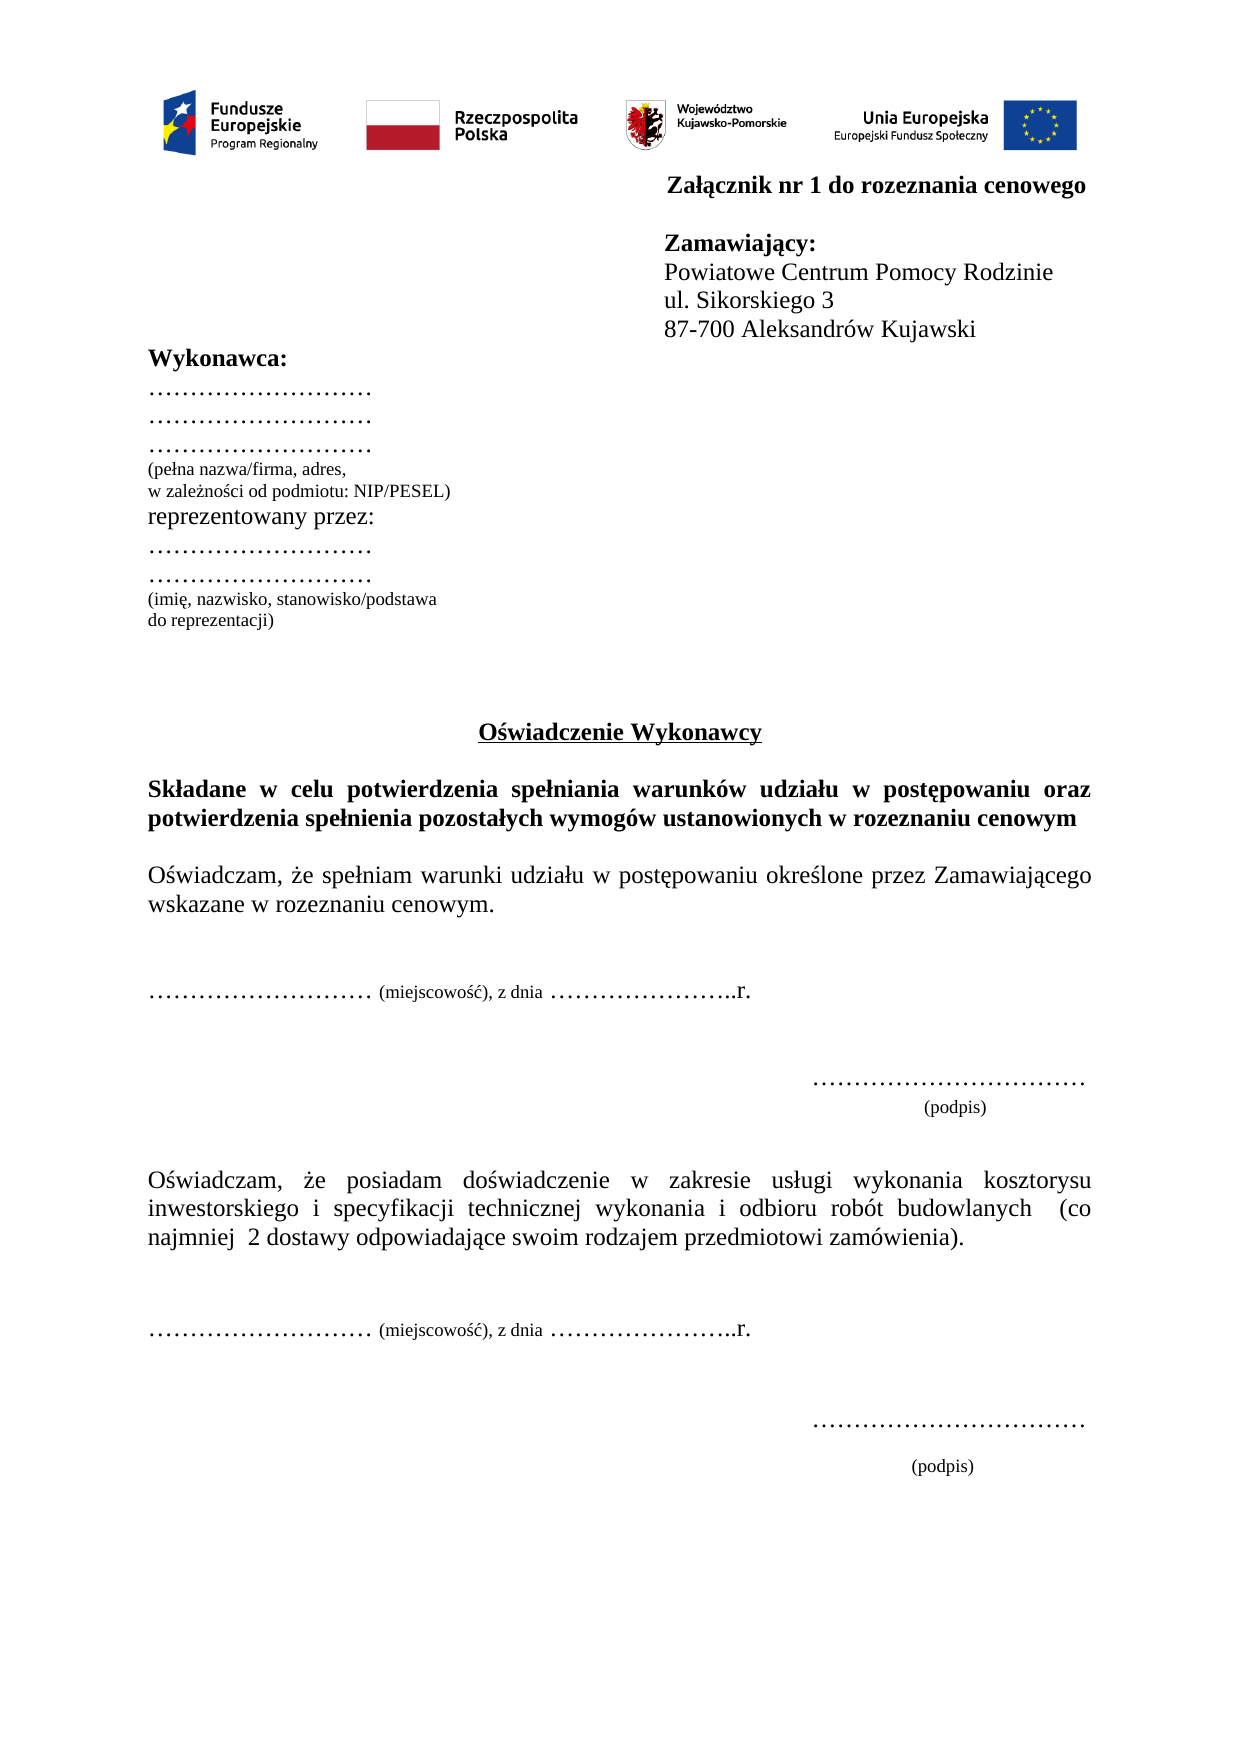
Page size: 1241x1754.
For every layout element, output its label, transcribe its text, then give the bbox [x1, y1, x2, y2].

text Oświadczenie Wykonawcy [148, 717, 1093, 746]
text Powiatowe Centrum Pomocy Rodzinie [148, 257, 1093, 286]
text …………………………… [148, 1404, 1093, 1433]
text (podpis) [148, 1091, 1093, 1119]
text …………………………… [148, 1062, 1093, 1091]
text ul. Sikorskiego 3 [148, 286, 1093, 314]
text (pełna nazwa/firma, adres, [148, 458, 1093, 479]
text Oświadczam, że spełniam warunki udziału w postępowaniu określone przez Zamawiającego wskazane w rozeznaniu cenowym. [148, 861, 1093, 918]
text Oświadczam, że posiadam doświadczenie w zakresie usługi wykonania kosztorysu inwestorskiego i specyfikacji technicznej wykonania i odbioru robót budowlanych (co najmniej 2 dostawy odpowiadające swoim rodzajem przedmiotowi zamówienia). [148, 1165, 1093, 1251]
text ……………………… [148, 401, 1093, 429]
text w zależności od podmiotu: NIP/PESEL) [148, 479, 1093, 501]
text Składane w celu potwierdzenia spełniania warunków udziału w postępowaniu oraz potwierdzenia spełnienia pozostałych wymogów ustanowionych w rozeznaniu cenowym [148, 774, 1093, 832]
text 87-700 Aleksandrów Kujawski [148, 314, 1093, 343]
text ……………………… (miejscowość), z dnia …………………..r. [148, 1313, 1093, 1342]
text Zamawiający: [148, 228, 1093, 257]
text ……………………… (miejscowość), z dnia …………………..r. [148, 976, 1093, 1004]
text (imię, nazwisko, stanowisko/podstawa [148, 587, 1093, 609]
text ……………………… [148, 372, 1093, 401]
text (podpis) [148, 1449, 1093, 1478]
text ……………………… [148, 429, 1093, 458]
text reprezentowany przez: [148, 501, 1093, 530]
text Załącznik nr 1 do rozeznania cenowego [148, 171, 1093, 199]
text ……………………… [148, 530, 1093, 559]
text do reprezentacji) [148, 609, 1093, 631]
text ……………………… [148, 559, 1093, 587]
text Wykonawca: [148, 343, 1093, 372]
